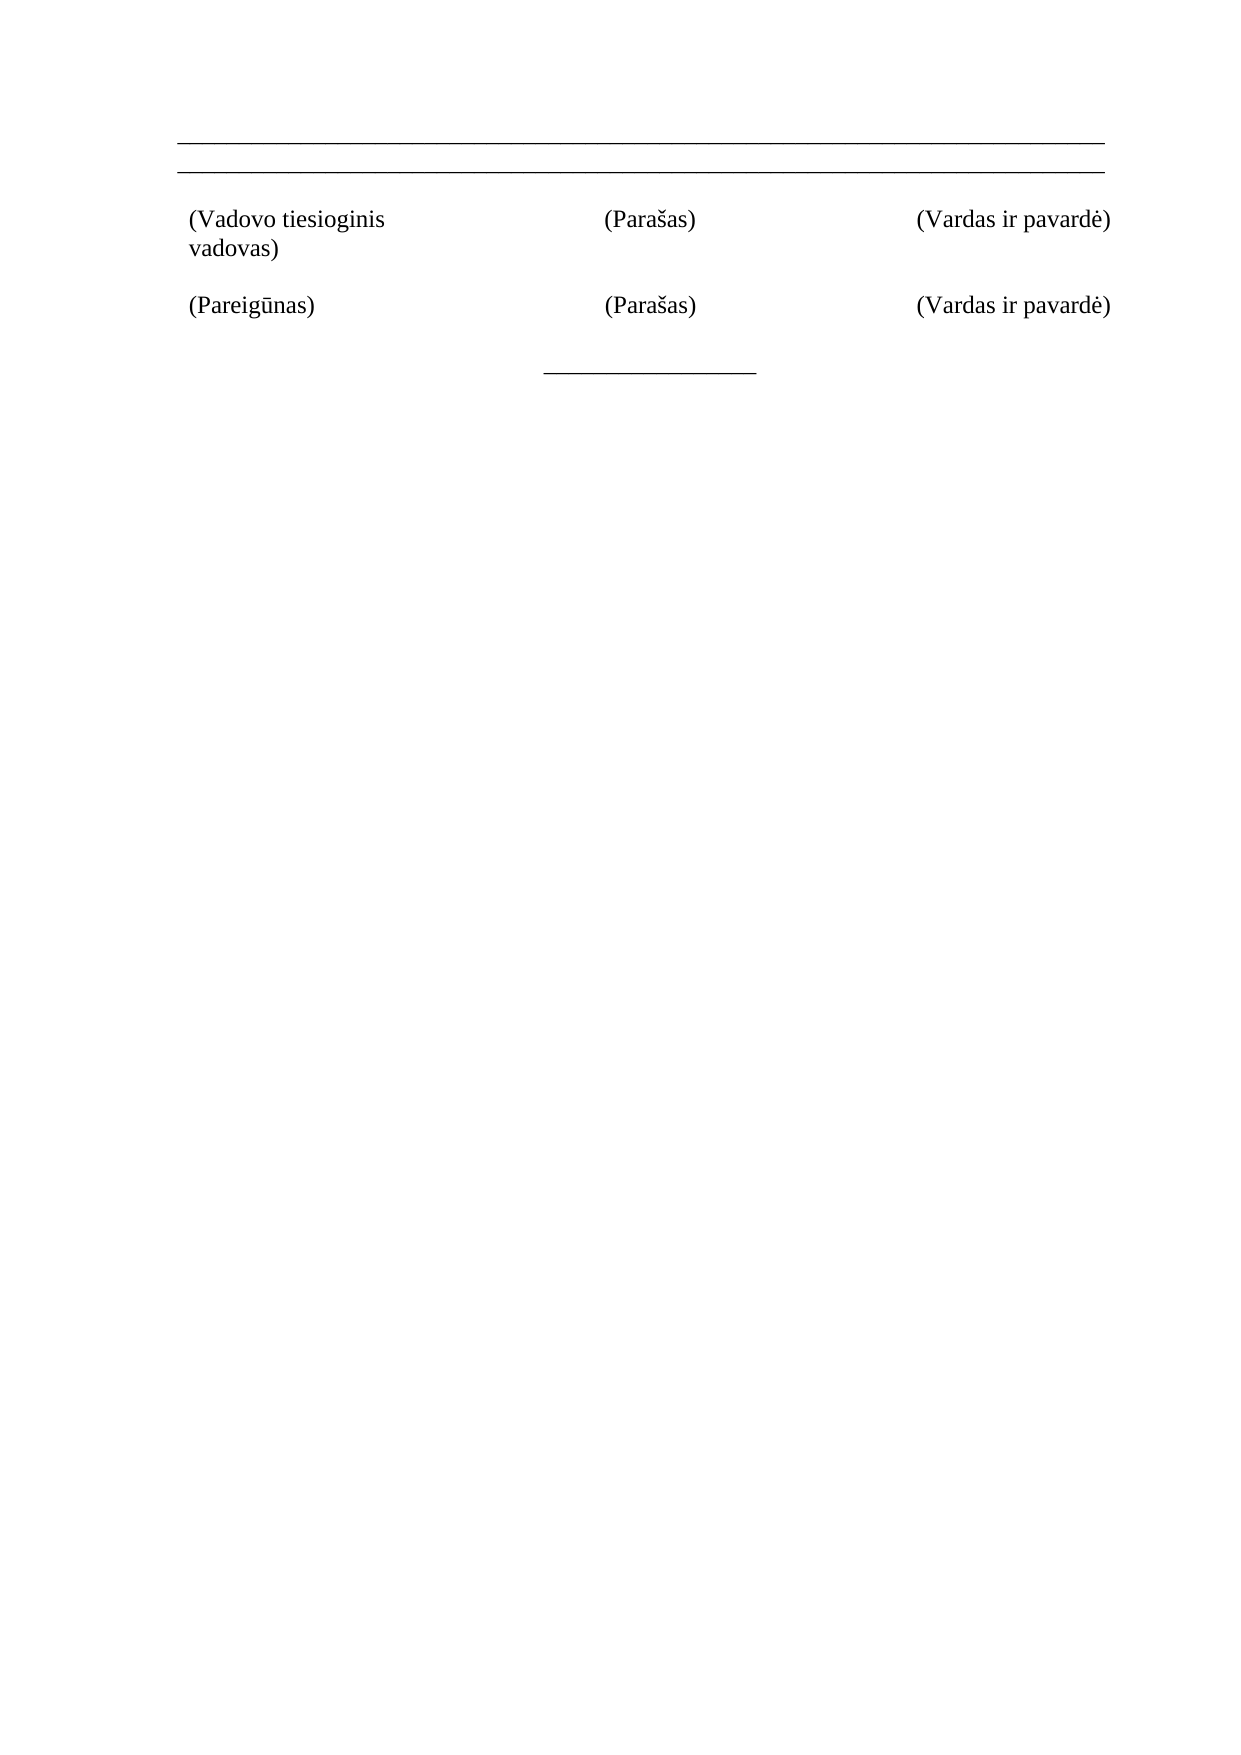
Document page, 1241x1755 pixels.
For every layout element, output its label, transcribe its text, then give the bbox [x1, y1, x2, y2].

table_header (Parašas) [493, 204, 807, 262]
table_header (Parašas) [493, 291, 808, 319]
table_header (Vadovo tiesioginis vadovas) [177, 204, 492, 262]
text _________________ [177, 348, 1122, 377]
table_header (Vardas ir pavardė) [808, 291, 1122, 319]
table_header (Pareigūnas) [177, 291, 493, 319]
table_header (Vardas ir pavardė) [807, 204, 1122, 262]
text _ [177, 118, 1122, 147]
text _ [177, 147, 1122, 176]
